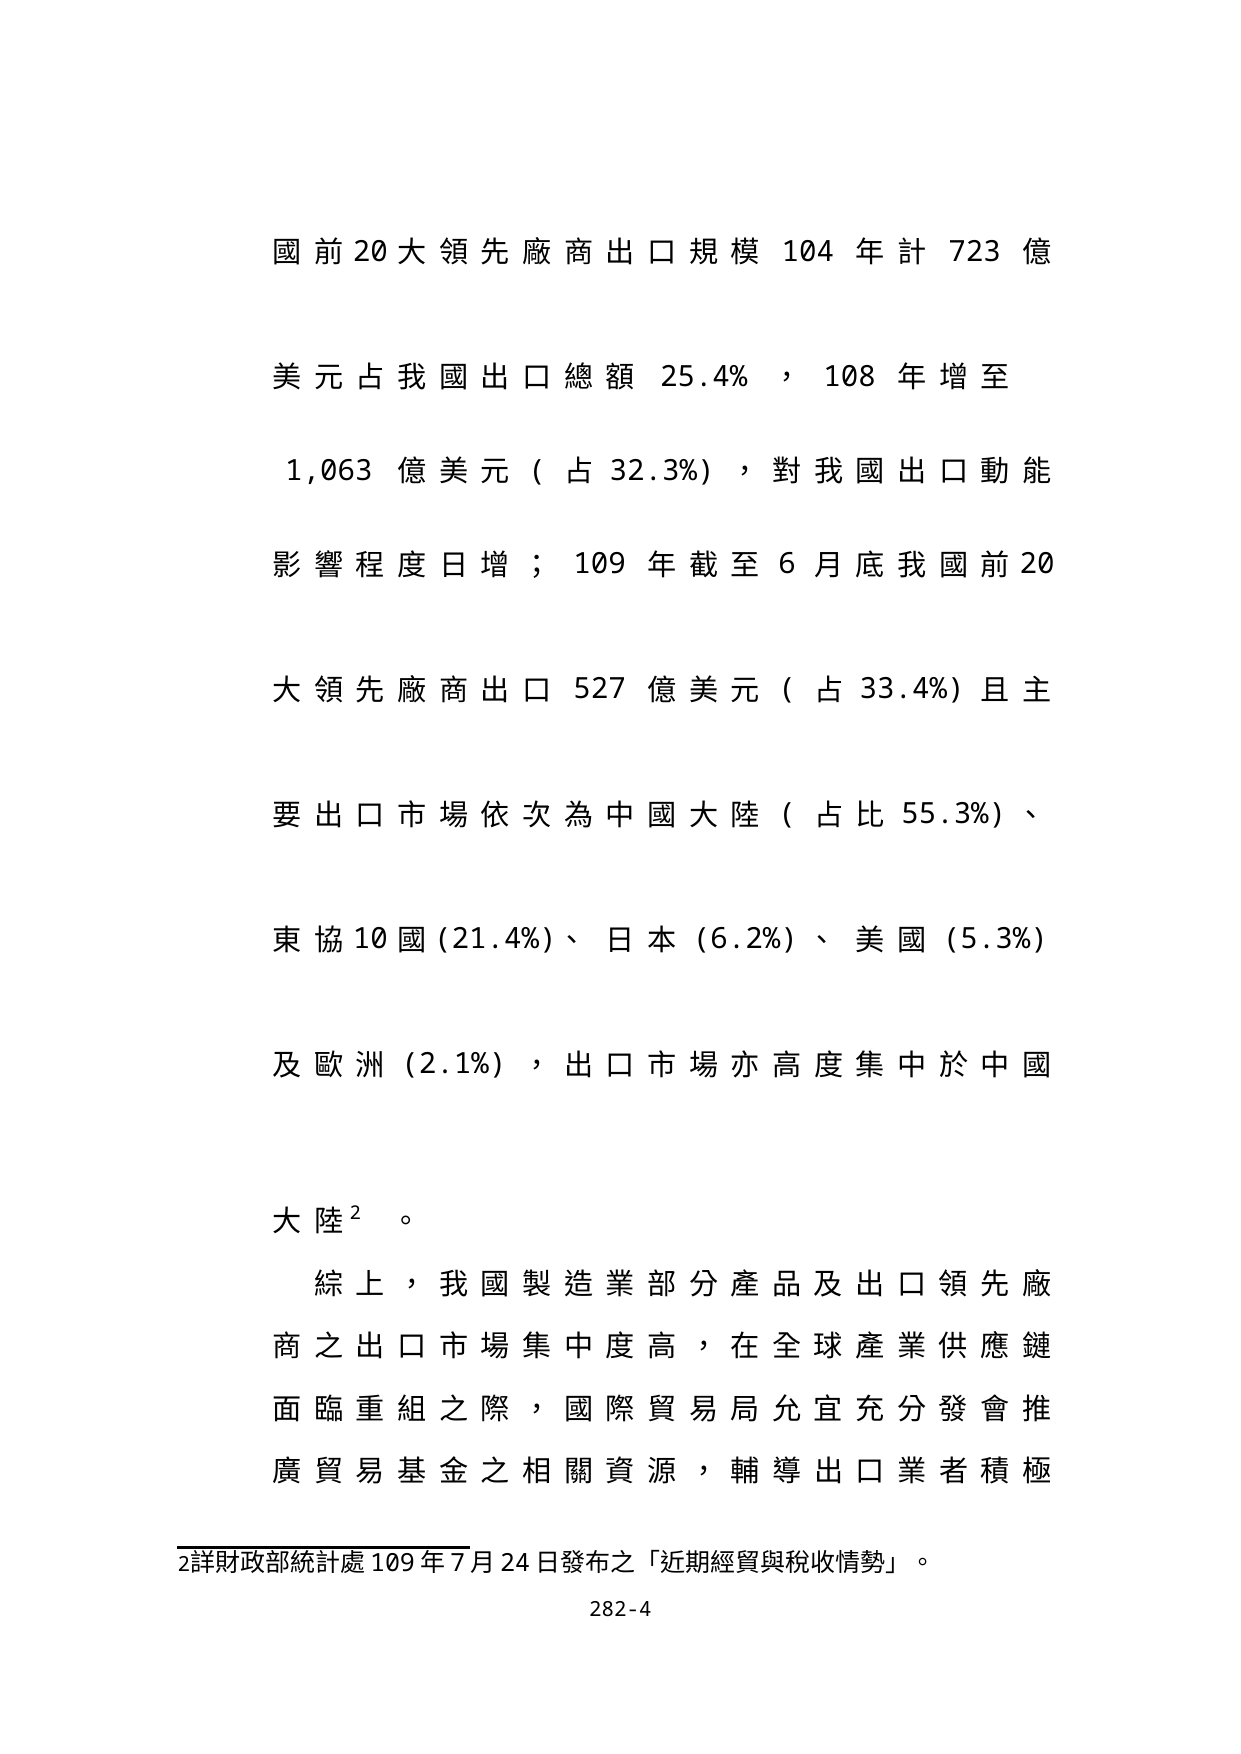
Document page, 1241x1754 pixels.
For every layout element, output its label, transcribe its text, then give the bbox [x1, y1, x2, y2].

text 詳財政部統計處109年7月24日發布之「近期經貿與稅收情勢」。 [177, 1548, 1063, 1577]
text 綜上，我國製造業部分產品及出口領先廠商之出口市場集中度高，在全球產業供應鏈面臨重組之際，國際貿易局允宜充分發會推廣貿易基金之相關資源，輔導出口業者積極 [242, 1240, 1058, 1490]
text 國前20大領先廠商出口規模104年計723億美元占我國出口總額25.4%，108年增至1,063億美元(占32.3%)，對我國出口動能影響程度日增；109年截至6月底我國前20大領先廠商出口527億美元(占33.4%)且主要出口市場依次為中國大陸(占比55.3%)、東協10國(21.4%)、日本(6.2%)、美國(5.3%)及歐洲(2.1%)，出口市場亦高度集中於中國大陸。 [242, 177, 1058, 1240]
